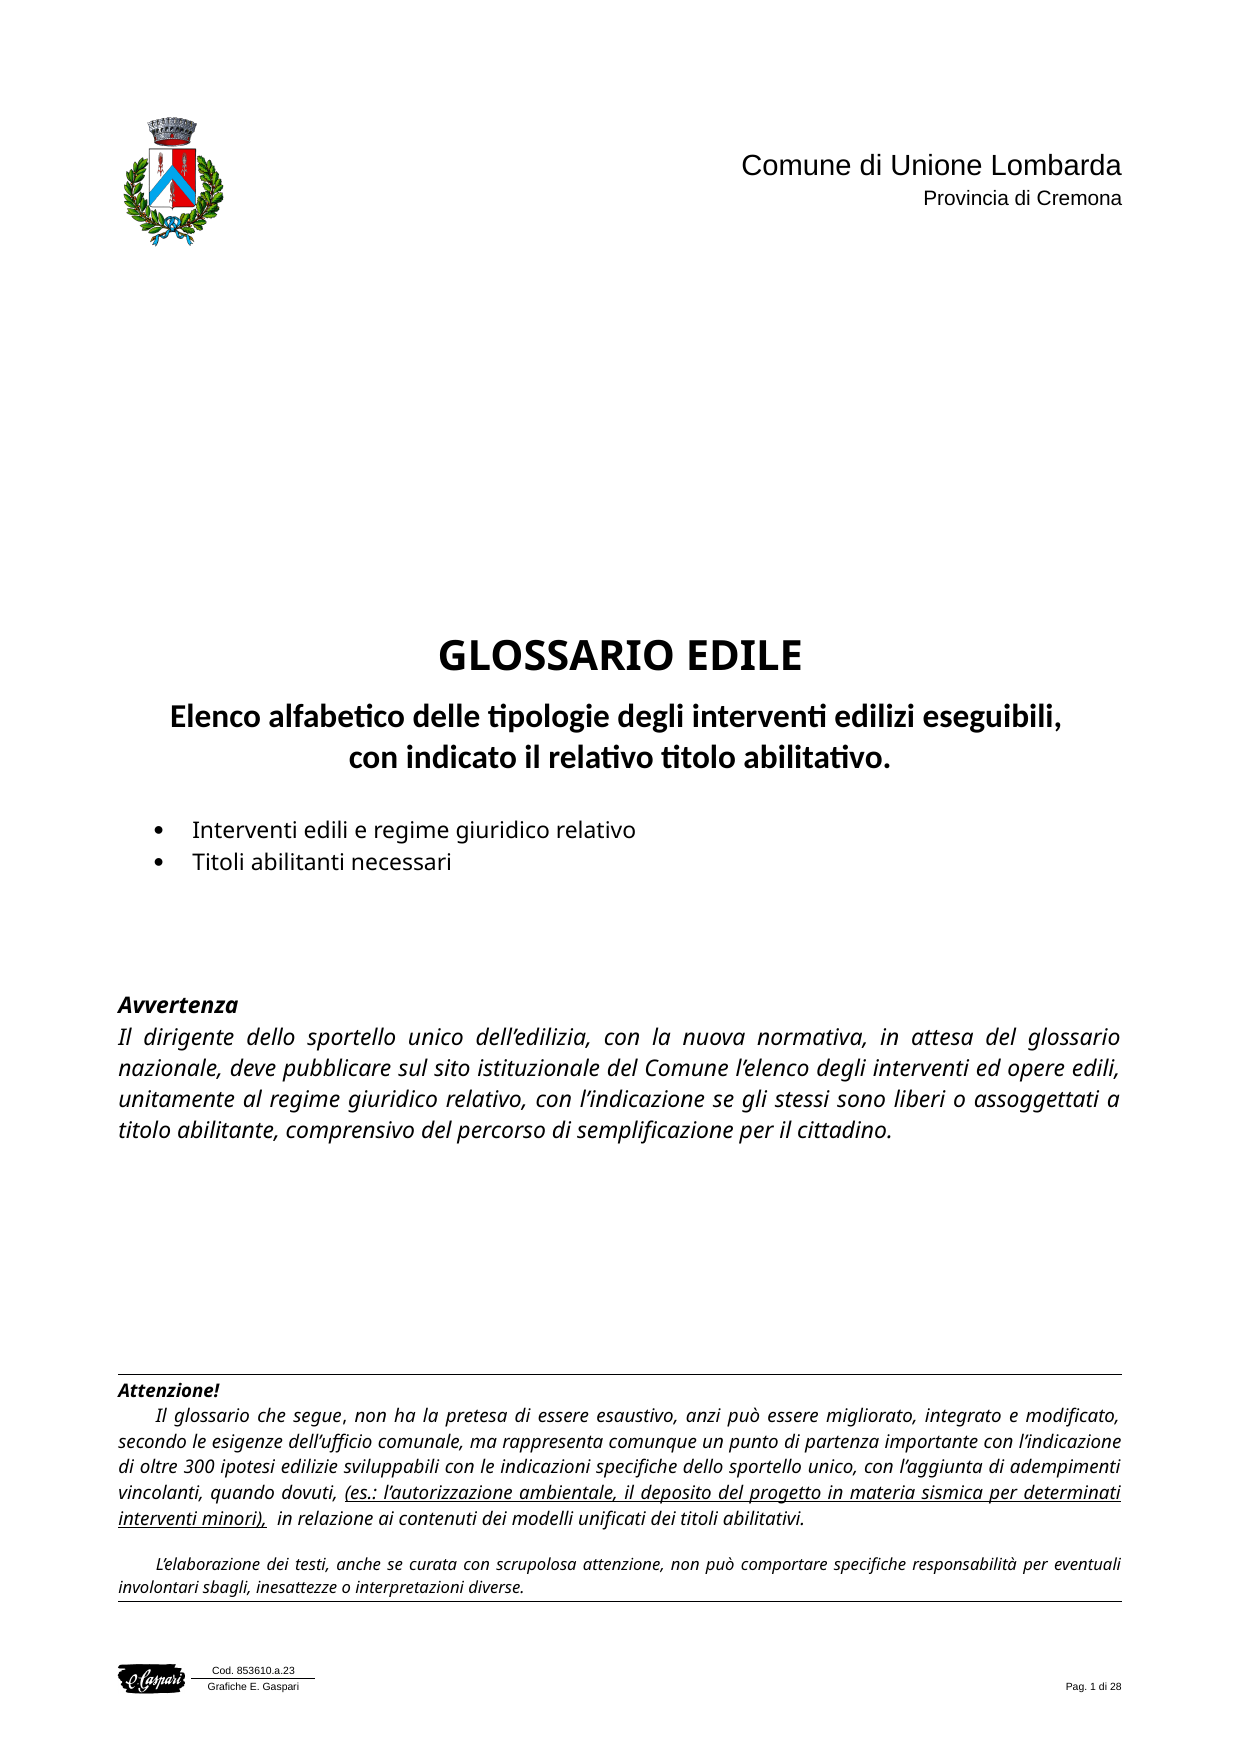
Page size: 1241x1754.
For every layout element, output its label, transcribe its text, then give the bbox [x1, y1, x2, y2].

list Interventi edili e regime giuridico relativo [154, 814, 1122, 846]
text Comune di Unione Lombarda [224, 148, 1122, 181]
picture [122, 117, 224, 248]
text Il glossario che segue, non ha la pretesa di essere esaustivo, anzi può essere migliorato, integrato e modificato, secondo le esigenze dell’ufficio comunale, ma rappresenta comunque un punto di partenza importante con l’indicazione di oltre 300 ipotesi edilizie sviluppabili con le indicazioni specifiche dello sportello unico, con l’aggiunta di adempimenti vincolanti, quando dovuti, (es.: l’autorizzazione ambientale, il deposito del progetto in materia sismica per determinati interventi minori), in relazione ai contenuti dei modelli unificati dei titoli abilitativi. [118, 1403, 1122, 1530]
text GLOSSARIO EDILE [118, 626, 1122, 683]
text Provincia di Cremona [224, 186, 1122, 210]
text Attenzione! [118, 1375, 1122, 1403]
text Il dirigente dello sportello unico dell’edilizia, con la nuova normativa, in attesa del glossario nazionale, deve pubblicare sul sito istituzionale del Comune l’elenco degli interventi ed opere edili, unitamente al regime giuridico relativo, con l’indicazione se gli stessi sono liberi o assoggettati a titolo abilitante, comprensivo del percorso di semplificazione per il cittadino. [118, 1021, 1122, 1146]
picture [117, 1663, 185, 1694]
text Elenco alfabetico delle tipologie degli interventi edilizi eseguibili, con indicato il relativo titolo abilitativo. [118, 695, 1122, 777]
text L’elaborazione dei testi, anche se curata con scrupolosa attenzione, non può comportare specifiche responsabilità per eventuali involontari sbagli, inesattezze o interpretazioni diverse. [118, 1553, 1122, 1601]
text Avvertenza [118, 989, 1122, 1021]
list Titoli abilitanti necessari [154, 846, 1122, 877]
